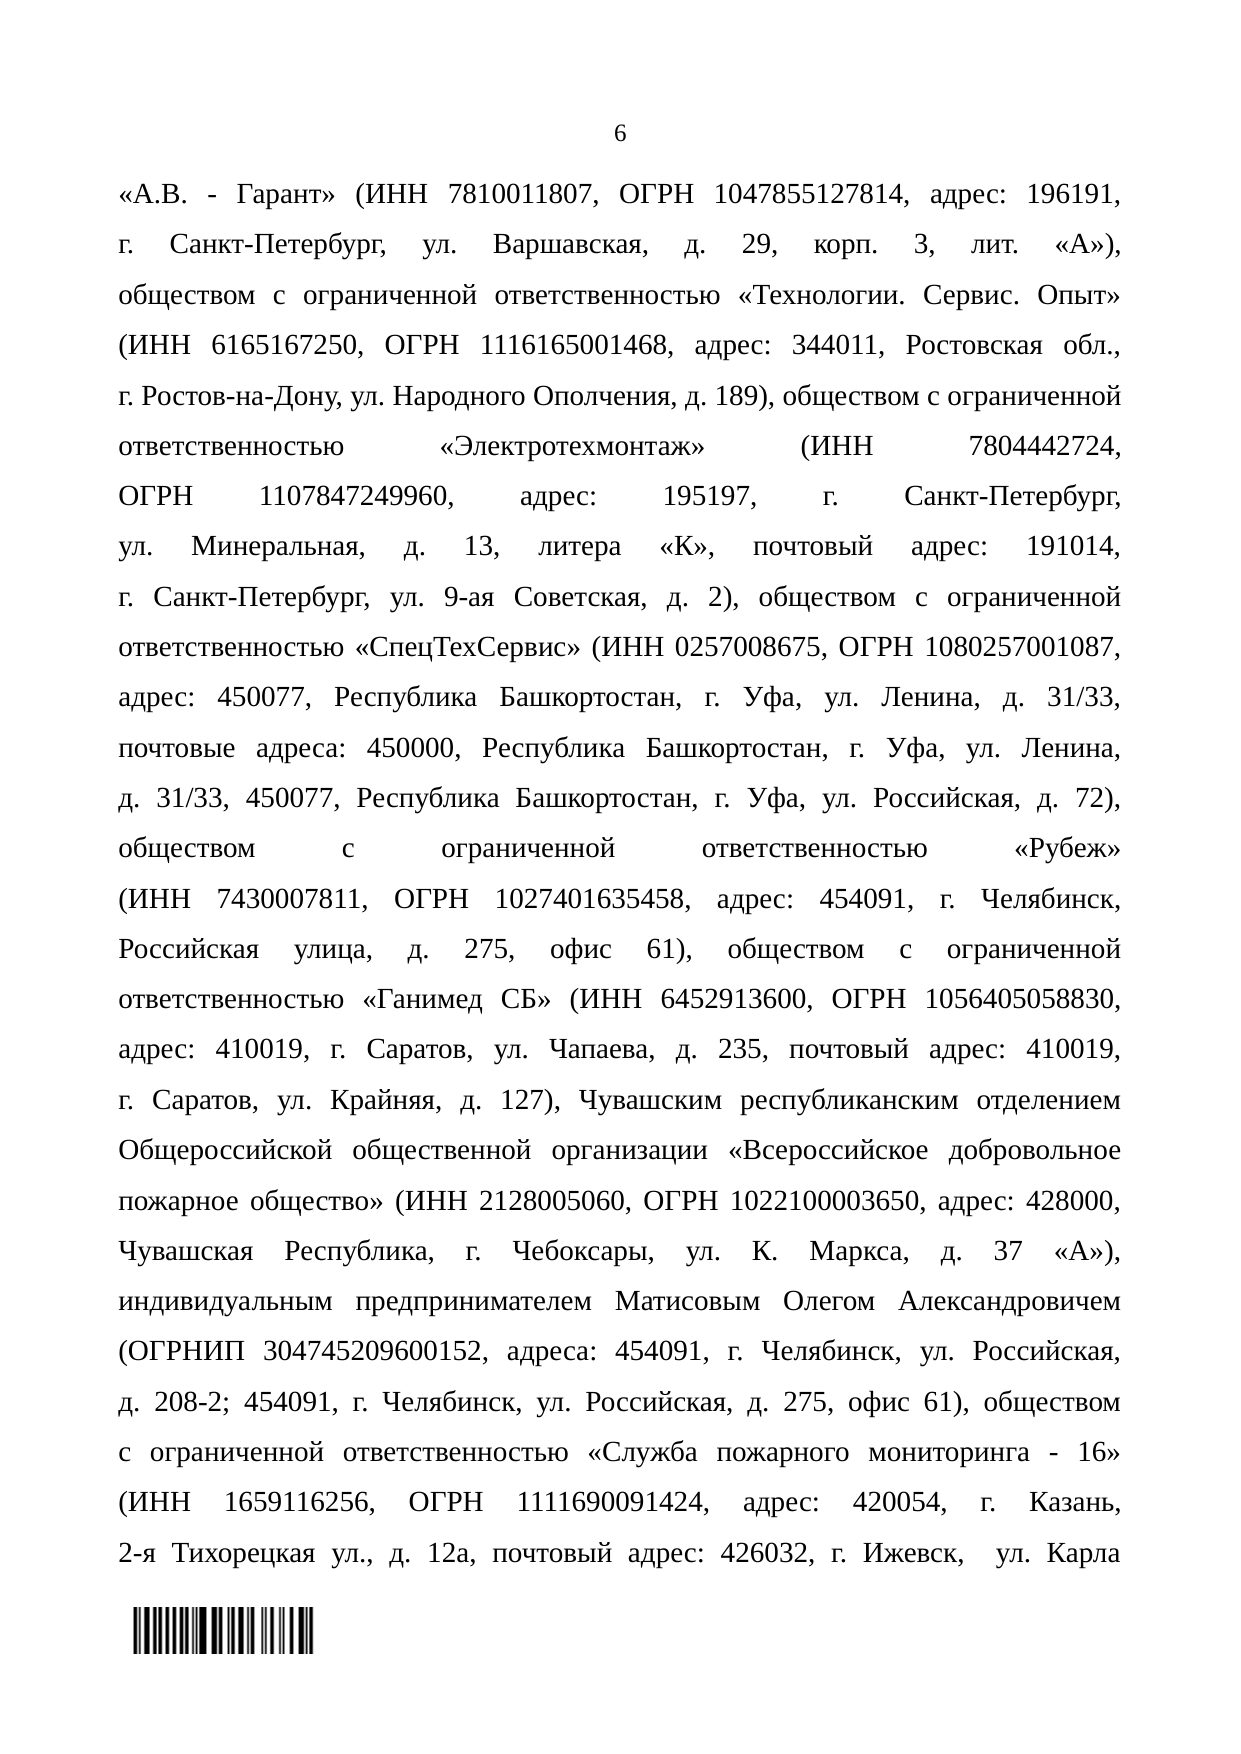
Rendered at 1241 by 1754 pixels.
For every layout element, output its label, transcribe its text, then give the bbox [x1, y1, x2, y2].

text «А.В. - Гарант» (ИНН 7810011807, ОГРН 1047855127814, адрес: 196191, г. Санкт-Петербург, ул. Варшавская, д. 29, корп. 3, лит. «А»), обществом с ограниченной ответственностью «Технологии. Сервис. Опыт» (ИНН 6165167250, ОГРН 1116165001468, адрес: 344011, Ростовская обл., г. Ростов-на-Дону, ул. Народного Ополчения, д. 189), обществом с ограниченной ответственностью «Электротехмонтаж» (ИНН 7804442724, ОГРН 1107847249960, адрес: 195197, г. Санкт-Петербург, ул. Минеральная, д. 13, литера «К», почтовый адрес: 191014, г. Санкт-Петербург, ул. 9-ая Советская, д. 2), обществом с ограниченной ответственностью «СпецТехСервис» (ИНН 0257008675, ОГРН 1080257001087, адрес: 450077, Республика Башкортостан, г. Уфа, ул. Ленина, д. 31/33, почтовые адреса: 450000, Республика Башкортостан, г. Уфа, ул. Ленина, д. 31/33, 450077, Республика Башкортостан, г. Уфа, ул. Российская, д. 72), обществом с ограниченной ответственностью «Рубеж» (ИНН 7430007811, ОГРН 1027401635458, адрес: 454091, г. Челябинск, Российская улица, д. 275, офис 61), обществом с ограниченной ответственностью «Ганимед СБ» (ИНН 6452913600, ОГРН 1056405058830, адрес: 410019, г. Саратов, ул. Чапаева, д. 235, почтовый адрес: 410019, г. Саратов, ул. Крайняя, д. 127), Чувашским республиканским отделением Общероссийской общественной организации «Всероссийское добровольное пожарное общество» (ИНН 2128005060, ОГРН 1022100003650, адрес: 428000, Чувашская Республика, г. Чебоксары, ул. К. Маркса, д. 37 «А»), индивидуальным предпринимателем Матисовым Олегом Александровичем (ОГРНИП 304745209600152, адреса: 454091, г. Челябинск, ул. Российская, д. 208-2; 454091, г. Челябинск, ул. Российская, д. 275, офис 61), обществом с ограниченной ответственностью «Служба пожарного мониторинга - 16» (ИНН 1659116256, ОГРН 1111690091424, адрес: 420054, г. Казань, 2-я Тихорецкая ул., д. 12а, почтовый адрес: 426032, г. Ижевск, ул. Карла [118, 176, 1122, 1568]
picture [118, 1607, 331, 1654]
